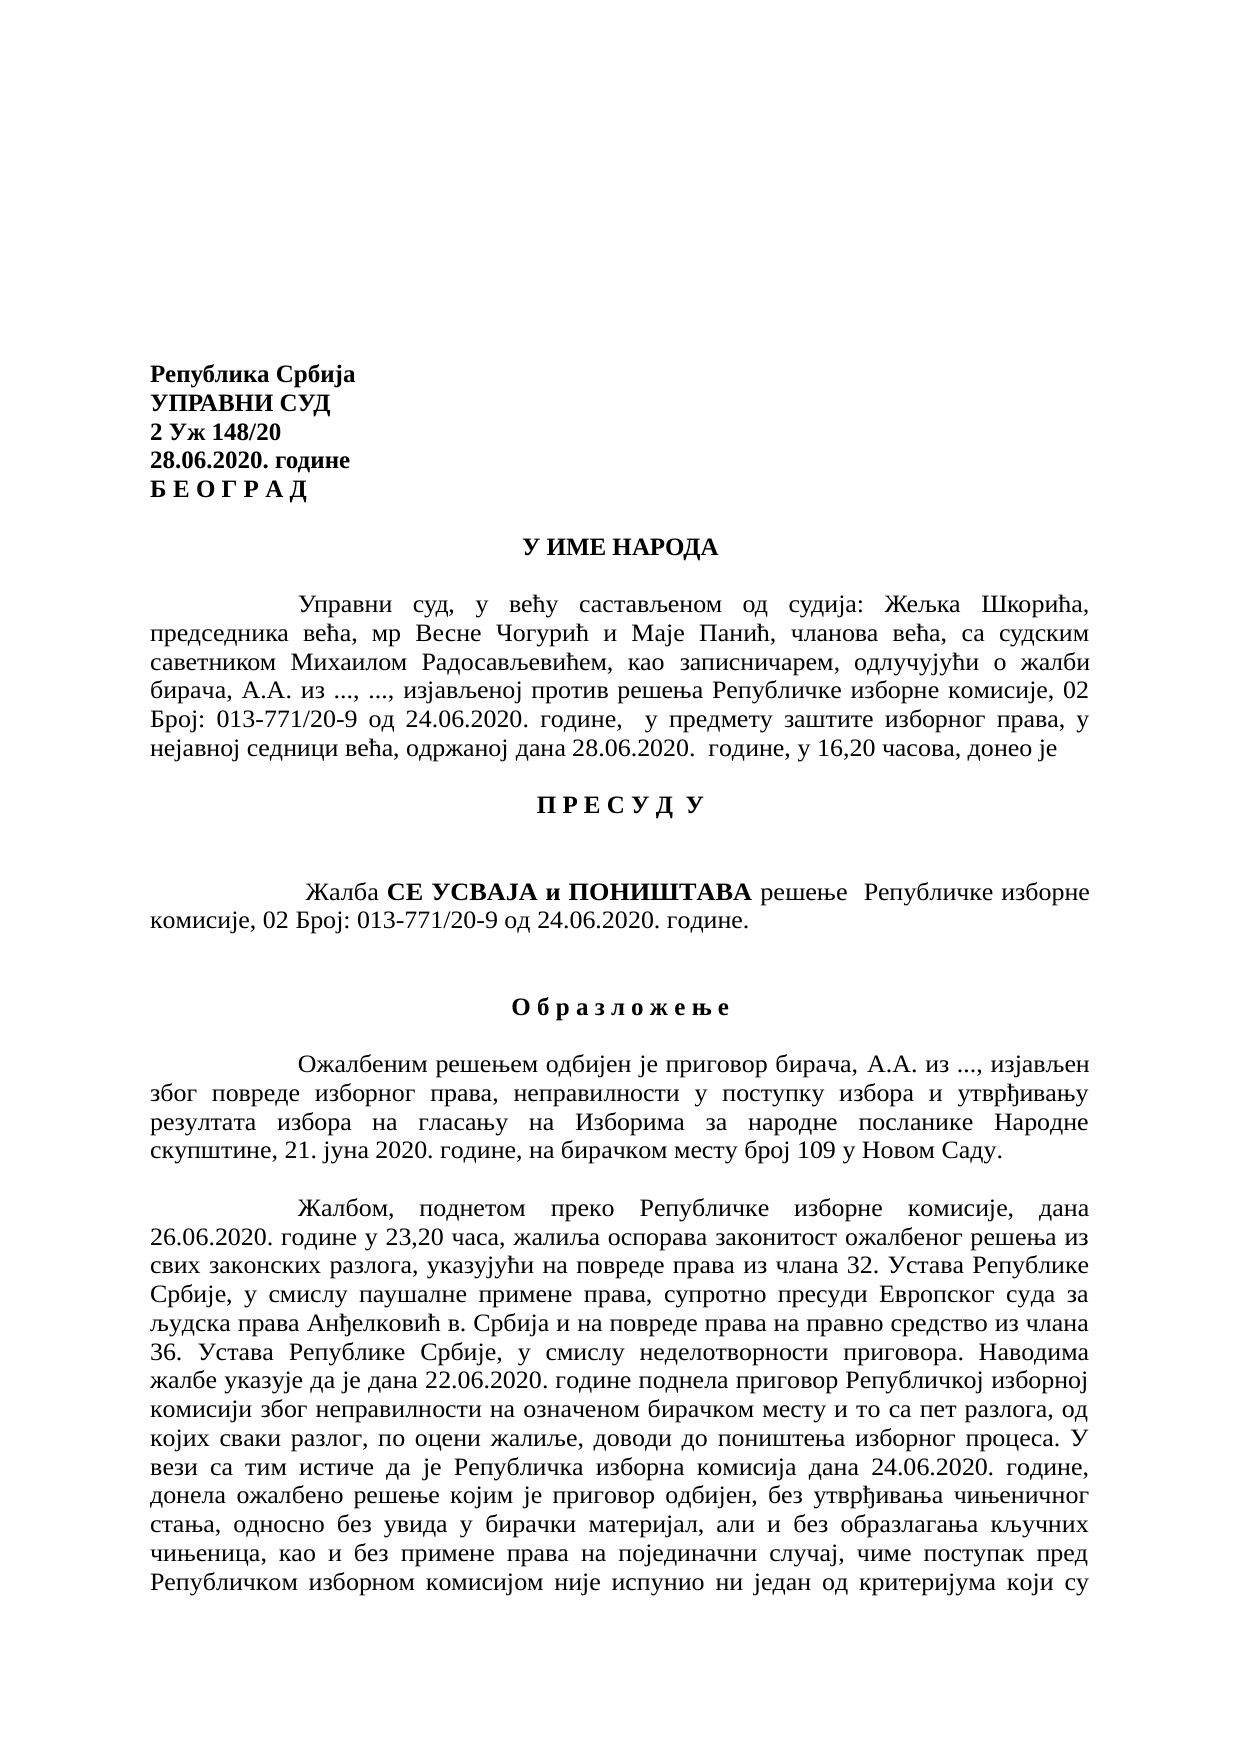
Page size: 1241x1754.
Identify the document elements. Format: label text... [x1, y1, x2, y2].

text Б Е О Г Р А Д [150, 474, 1090, 503]
text Жалба СЕ УСВАЈА и ПОНИШТАВА решење Републичке изборне комисије, 02 Број: 013-771/20-9 од 24.06.2020. године. [150, 877, 1090, 934]
text Жалбом, поднетом преко Републичке изборне комисије, дана 26.06.2020. године у 23,20 часа, жалиља оспорава законитост ожалбеног решења из свих законских разлога, указујући на повреде права из члана 32. Устава Републике Србије, у смислу паушалне примене права, супротно пресуди Европског суда за људска права Анђелковић в. Србија и на повреде права на правно средство из члана 36. Устава Републике Србије, у смислу неделотворности приговора. Наводима жалбе указује да је дана 22.06.2020. године поднела приговор Републичкоj изборној комисији због неправилности на означеном бирачком месту и то са пет разлога, од којих сваки разлог, по оцени жалиље, доводи до поништења изборног процеса. У вези са тим истиче да је Републичка изборна комисија дана 24.06.2020. године, донела ожалбено решење којим је приговор одбијен, без утврђивања чињеничног стања, односно без увида у бирачки материјал, али и без образлагања кључних чињеница, као и без примене права на појединачни случај, чиме поступак пред Републичком изборном комисијом није испунио ни један од критеријума који су [150, 1193, 1090, 1595]
text 2 Уж 148/20 [150, 417, 1090, 445]
text Република Србија [150, 148, 1090, 388]
text У ИМЕ НАРОДА [150, 532, 1090, 560]
text О б р а з л о ж е њ е [150, 992, 1090, 1020]
text 28.06.2020. године [150, 445, 1090, 474]
text УПРАВНИ СУД [150, 388, 1090, 417]
text Ожалбеним решењем одбијен је приговор бирача, А.А. из ..., изјављен због повреде изборног права, неправилности у поступку избора и утврђивању резултата избора на гласању на Изборима за народне посланике Народне скупштине, 21. јуна 2020. године, на бирачком месту број 109 у Новом Саду. [150, 1049, 1090, 1164]
text П Р Е С У Д У [150, 790, 1090, 819]
text Управни суд, у већу састављеном од судија: Жељка Шкорића, председника већа, мр Весне Чогурић и Маје Панић, чланова већа, са судским саветником Михаилом Радосављевићем, као записничарем, одлучујући о жалби бирача, А.А. из ..., ..., изјављеној против решења Републичке изборне комисије, 02 Број: 013-771/20-9 од 24.06.2020. године, у предмету заштите изборног права, у нејавној седници већа, одржаној дана 28.06.2020. године, у 16,20 часова, донео је [150, 589, 1090, 762]
